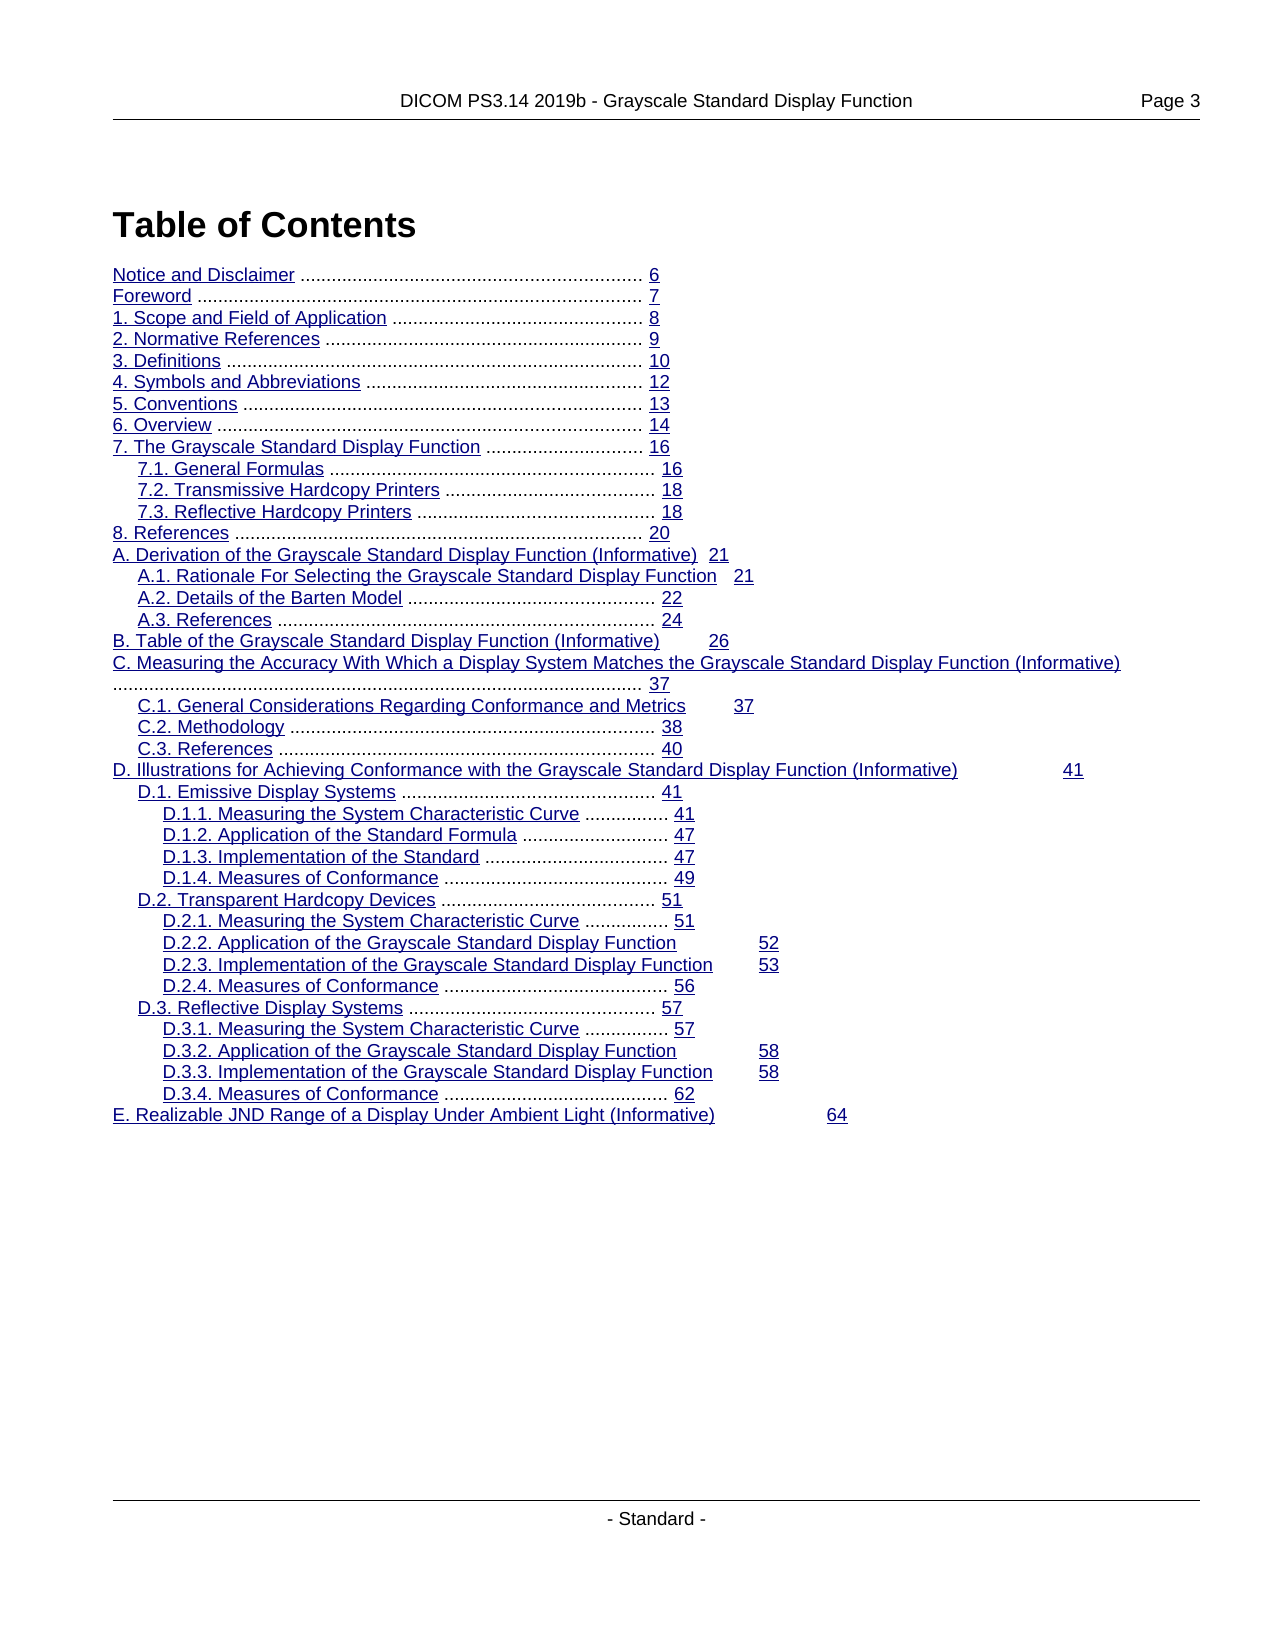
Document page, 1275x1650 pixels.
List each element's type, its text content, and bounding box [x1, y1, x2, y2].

text D.1.4. Measures of Conformance 0 [162, 867, 1175, 889]
text 6. Overview 0 [112, 414, 1175, 436]
text Table of Contents [112, 204, 1200, 245]
text D.3.4. Measures of Conformance 0 [162, 1083, 1175, 1104]
text 7.1. General Formulas 0 [137, 457, 1175, 479]
text A. Derivation of the Grayscale Standard Display Function (Informative) 0 [112, 544, 1175, 565]
text 7. The Grayscale Standard Display Function 0 [112, 436, 1175, 457]
text D.1.3. Implementation of the Standard 0 [162, 846, 1175, 867]
text 7.3. Reflective Hardcopy Printers 0 [137, 501, 1175, 522]
text D.1. Emissive Display Systems 0 [137, 781, 1175, 802]
text 5. Conventions 0 [112, 393, 1175, 414]
text D.3.2. Application of the Grayscale Standard Display Function 0 [162, 1039, 1175, 1061]
text D.1.1. Measuring the System Characteristic Curve 0 [162, 802, 1175, 824]
text C.2. Methodology 0 [137, 716, 1175, 738]
text Notice and Disclaimer 0 [112, 263, 1175, 285]
text D.2.3. Implementation of the Grayscale Standard Display Function 0 [162, 953, 1175, 975]
text 2. Normative References 0 [112, 328, 1175, 349]
text D.3.3. Implementation of the Grayscale Standard Display Function 0 [162, 1061, 1175, 1083]
text A.3. References 0 [137, 608, 1175, 630]
text 7.2. Transmissive Hardcopy Printers 0 [137, 479, 1175, 501]
text D.3. Reflective Display Systems 0 [137, 996, 1175, 1018]
text D.2.1. Measuring the System Characteristic Curve 0 [162, 910, 1175, 932]
text E. Realizable JND Range of a Display Under Ambient Light (Informative) 0 [112, 1104, 1175, 1126]
text D.2.4. Measures of Conformance 0 [162, 975, 1175, 996]
text 3. Definitions 0 [112, 349, 1175, 371]
text Foreword 0 [112, 285, 1175, 306]
text D.2. Transparent Hardcopy Devices 0 [137, 889, 1175, 910]
text A.2. Details of the Barten Model 0 [137, 587, 1175, 608]
text C. Measuring the Accuracy With Which a Display System Matches the Grayscale Standard Display Function (Informative) 0 [112, 651, 1175, 694]
text C.3. References 0 [137, 738, 1175, 759]
text D.3.1. Measuring the System Characteristic Curve 0 [162, 1018, 1175, 1039]
text A.1. Rationale For Selecting the Grayscale Standard Display Function 0 [137, 565, 1175, 587]
text D.1.2. Application of the Standard Formula 0 [162, 824, 1175, 846]
text D.2.2. Application of the Grayscale Standard Display Function 0 [162, 932, 1175, 953]
text D. Illustrations for Achieving Conformance with the Grayscale Standard Display Function (Informative) 0 [112, 759, 1175, 781]
text C.1. General Considerations Regarding Conformance and Metrics 0 [137, 694, 1175, 716]
text B. Table of the Grayscale Standard Display Function (Informative) 0 [112, 630, 1175, 651]
text 4. Symbols and Abbreviations 0 [112, 371, 1175, 393]
text 1. Scope and Field of Application 0 [112, 306, 1175, 328]
text 8. References 0 [112, 522, 1175, 544]
